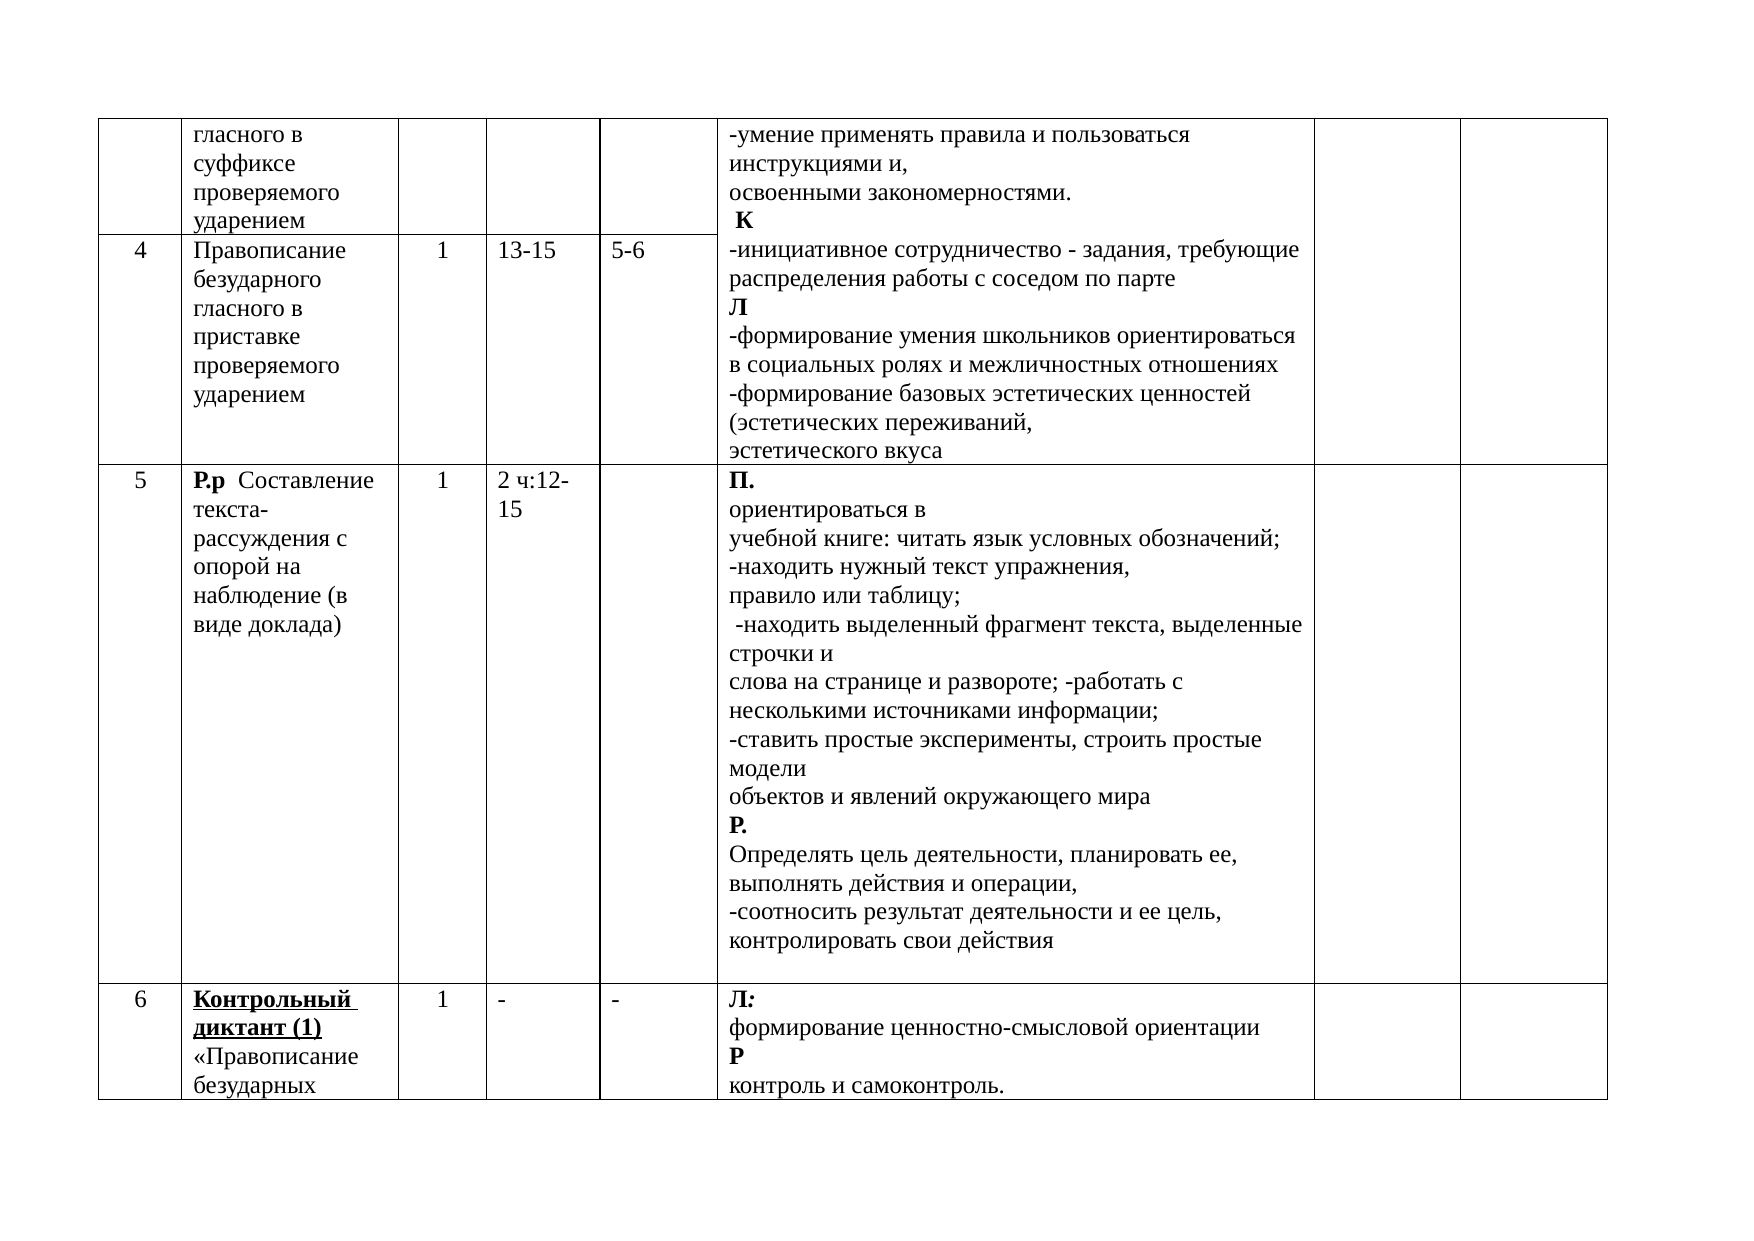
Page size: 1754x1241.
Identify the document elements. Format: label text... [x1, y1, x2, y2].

table_cell [1461, 119, 1607, 464]
table_cell [1315, 984, 1460, 1099]
table_cell Контрольный диктант (1) «Правописание безударных [182, 984, 398, 1099]
table_cell [1315, 465, 1460, 983]
table_cell Л: формирование ценностно-смысловой ориентации Р контроль и самоконтроль. [718, 984, 1314, 1099]
table_cell 5-6 [601, 235, 717, 464]
table_cell 6 [99, 984, 181, 1099]
table_cell [1461, 465, 1607, 983]
table_cell П. ориентироваться в учебной книге: читать язык условных обозначений; -находить нужный текст упражнения, правило или таблицу; -находить выделенный фрагмент текста, выделенные строчки и слова на странице и развороте; -работать с несколькими источниками информации; -ставить простые эксперименты, строить простые модели объектов и явлений окружающего мира Р. Определять цель деятельности, планировать ее, выполнять действия и операции, -соотносить результат деятельности и ее цель, контролировать свои действия [718, 465, 1314, 983]
table_cell гласного в суффиксе проверяемого ударением [182, 119, 398, 234]
table_cell [487, 119, 599, 234]
table_cell 1 [399, 235, 486, 464]
table_cell [601, 119, 717, 234]
table_cell 1 [399, 984, 486, 1099]
table_cell Правописание безударного гласного в приставке проверяемого ударением [182, 235, 398, 464]
table_cell 13-15 [487, 235, 599, 464]
table_cell [399, 119, 486, 234]
table_cell - [601, 984, 717, 1099]
table_cell [1461, 984, 1607, 1099]
table_cell -умение применять правила и пользоваться инструкциями и, освоенными закономерностями. К -инициативное сотрудничество - задания, требующие распределения работы с соседом по парте Л -формирование умения школьников ориентироваться в социальных ролях и межличностных отношениях -формирование базовых эстетических ценностей (эстетических переживаний, эстетического вкуса [718, 119, 1314, 464]
table_cell 5 [99, 465, 181, 983]
table_cell 1 [399, 465, 486, 983]
table_cell 4 [99, 235, 181, 464]
table_cell [601, 465, 717, 983]
table_cell Р.р Составление текста-рассуждения с опорой на наблюдение (в виде доклада) [182, 465, 398, 983]
table_cell 2 ч:12-15 [487, 465, 599, 983]
table_cell - [487, 984, 599, 1099]
table_cell [1315, 119, 1460, 464]
table_cell [99, 119, 181, 234]
